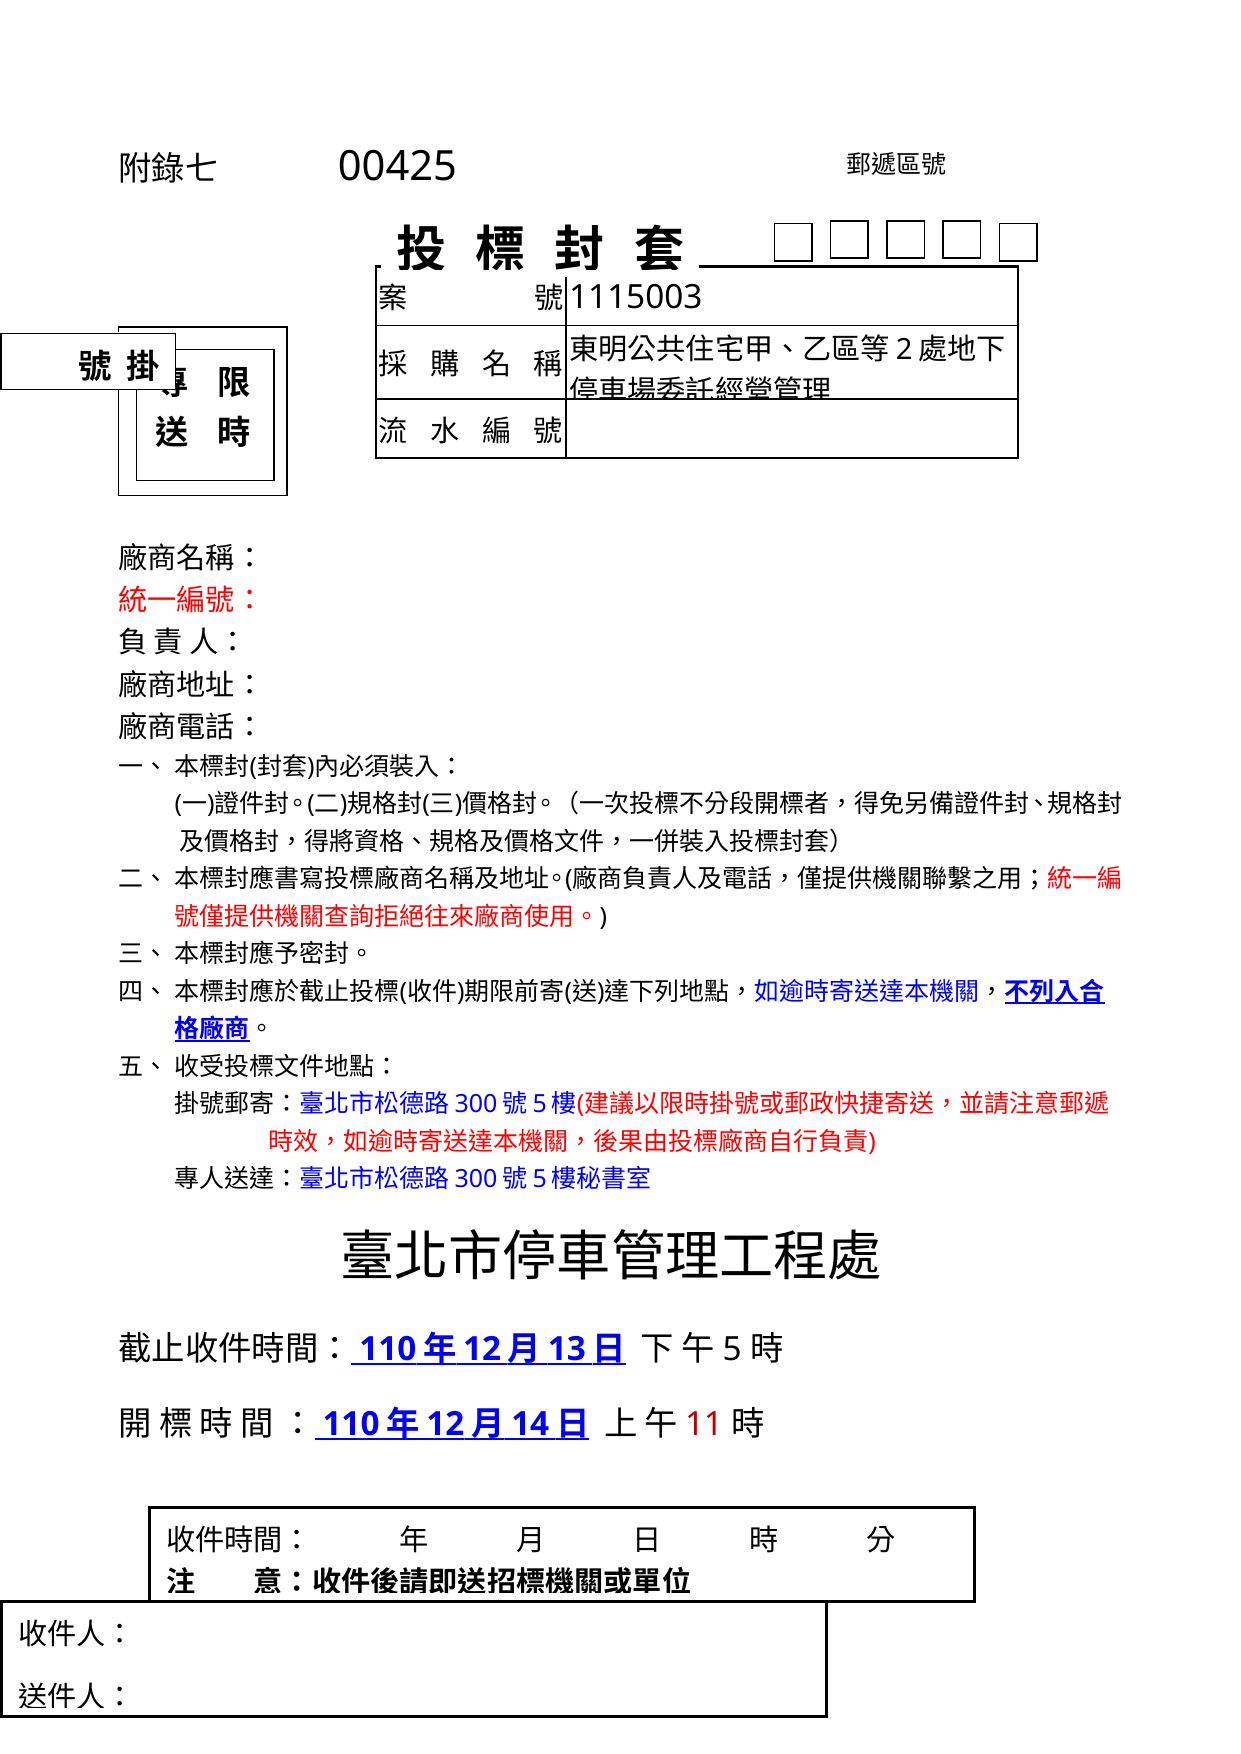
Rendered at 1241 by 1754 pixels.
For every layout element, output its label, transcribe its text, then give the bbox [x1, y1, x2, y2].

text (一)證件封。(二)規格封(三)價格封。（一次投標不分段開標者，得免另備證件封、規格封及價格封，得將資格、規格及價格文件，一併裝入投標封套） [174, 783, 1122, 858]
text 截止收件時間： 110年12月13日 下 午 5 時 [118, 1308, 1122, 1383]
list 本標封應於截止投標(收件)期限前寄(送)達下列地點，如逾時寄送達本機關，不列入合格廠商。 [118, 971, 1122, 1046]
list 收受投標文件地點： [118, 1046, 1122, 1083]
text 廠商名稱： [288, 352, 375, 394]
table_cell 採購名稱 [377, 326, 565, 398]
text 專 送 [144, 365, 203, 465]
text 專人送達：臺北市松德路300號5樓秘書室 [174, 1158, 1122, 1196]
text 號 [71, 349, 119, 374]
text 郵遞區號 [846, 153, 953, 178]
text 收件人： [18, 1611, 810, 1653]
text 附錄七 00425 [118, 127, 1122, 202]
text 投標封套 [396, 209, 684, 269]
table_header 1115003 [567, 268, 1017, 324]
text 廠商名稱： [118, 534, 1122, 577]
table_header 案號 [377, 268, 565, 324]
text 注 意：收件後請即送招標機關或單位 [166, 1559, 958, 1592]
text 收件時間： 年 月 日 時 分 [166, 1517, 958, 1559]
text 負 責 人： [118, 619, 1122, 661]
table_cell 東明公共住宅甲、乙區等2處地下停車場委託經營管理 [567, 326, 1017, 398]
text 掛號郵寄：臺北市松德路300號5樓(建議以限時掛號或郵政快捷寄送，並請注意郵遞時效，如逾時寄送達本機關，後果由投標廠商自行負責) [174, 1083, 1122, 1158]
text 廠商地址： [118, 661, 1122, 703]
table_cell 流水編號 [377, 400, 565, 457]
list 本標封應書寫投標廠商名稱及地址。(廠商負責人及電話，僅提供機關聯繫之用；統一編號僅提供機關查詢拒絕往來廠商使用。) [118, 858, 1122, 933]
text 廠商名稱： [1019, 352, 1122, 394]
list 本標封(封套)內必須裝入： [118, 746, 1122, 783]
text 送件人： [18, 1674, 810, 1708]
text 開 標 時 間 ： 110年12月14日 上 午11 時 [118, 1383, 1122, 1458]
text 廠商電話： [118, 703, 1122, 746]
list 本標封應予密封。 [118, 933, 1122, 971]
text 統一編號： [118, 577, 1122, 619]
table_cell [567, 400, 1017, 457]
text 掛 [119, 349, 167, 374]
text 限 時 [203, 365, 266, 465]
text 臺北市停車管理工程處 [99, 1196, 1122, 1308]
